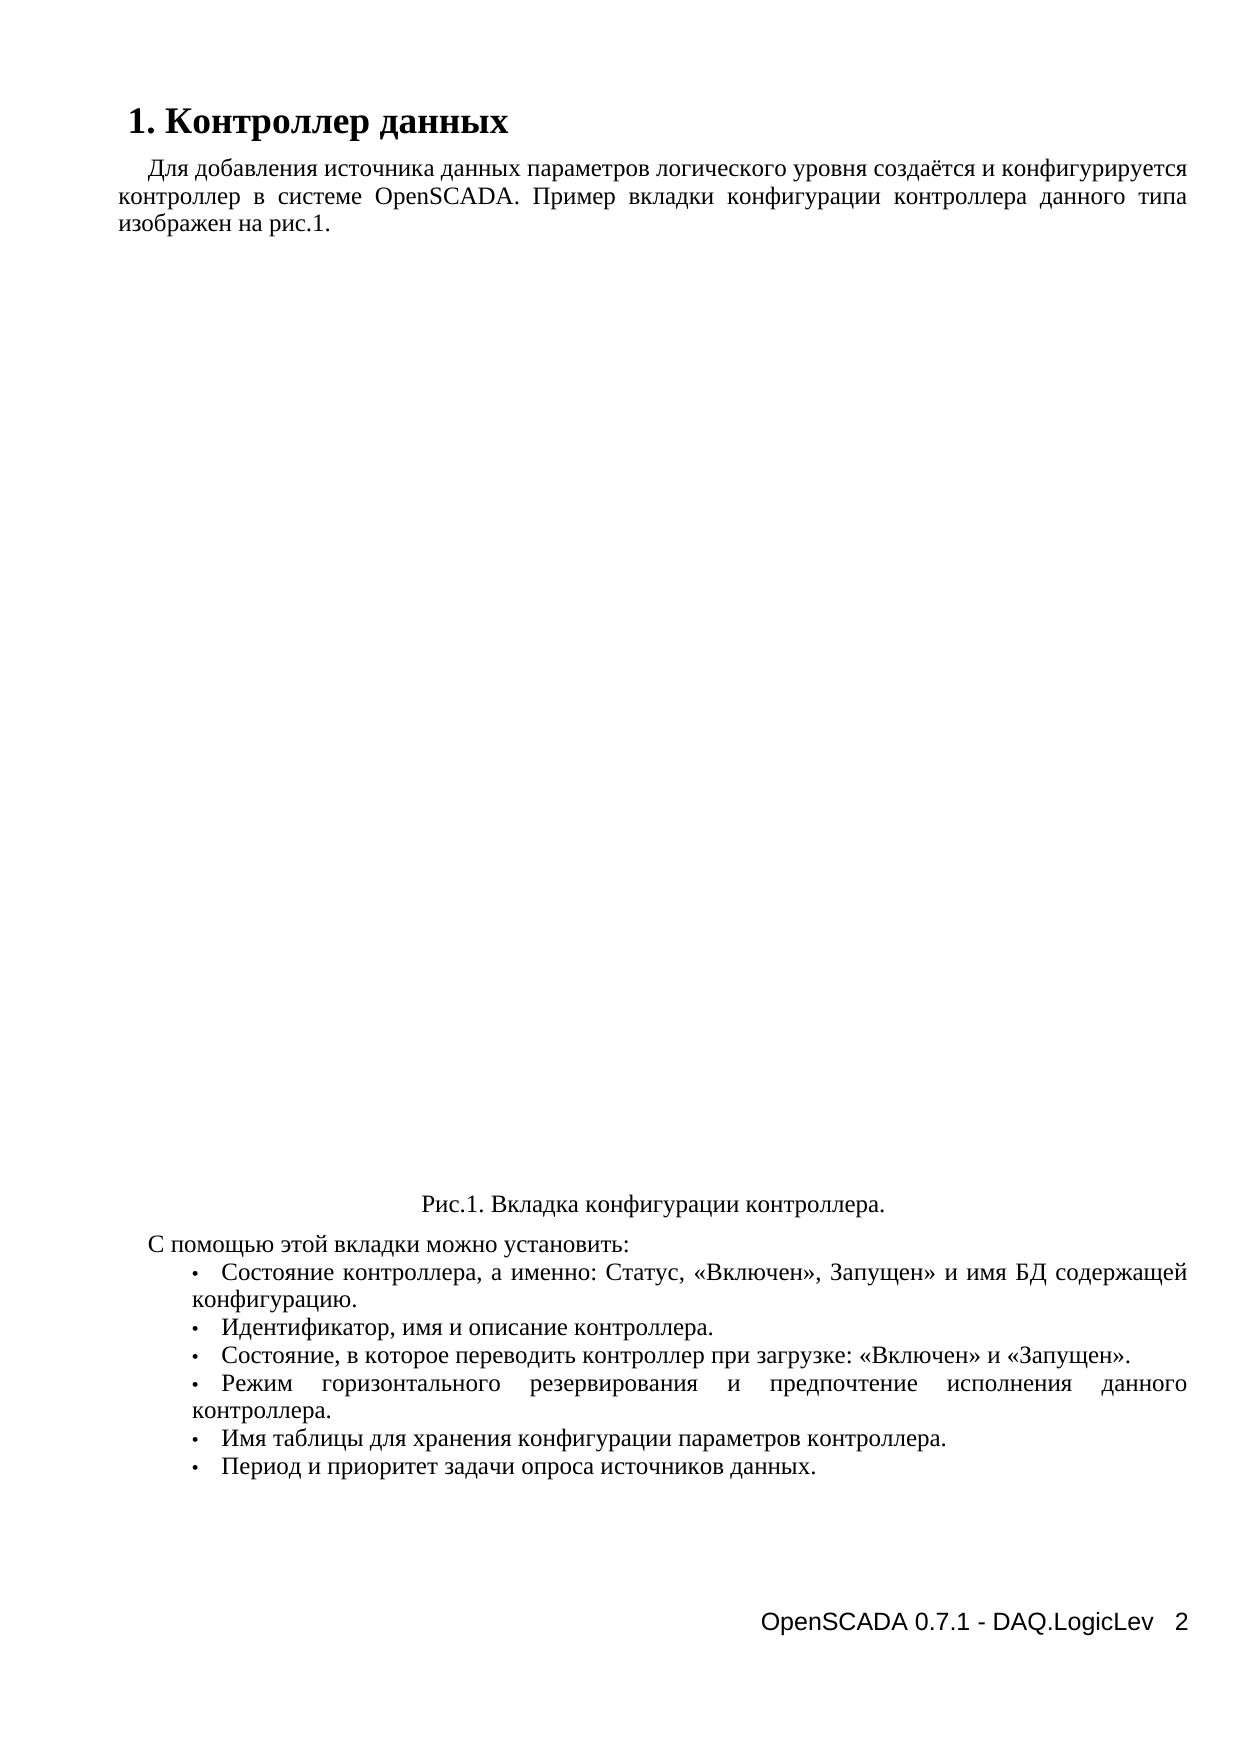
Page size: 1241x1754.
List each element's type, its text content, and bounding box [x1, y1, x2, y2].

list Состояние, в которое переводить контроллер при загрузке: «Включен» и «Запущен». [162, 1341, 1188, 1369]
list Имя таблицы для хранения конфигурации параметров контроллера. [162, 1424, 1188, 1452]
list Период и приоритет задачи опроса источников данных. [162, 1452, 1188, 1479]
list Режим горизонтального резервирования и предпочтение исполнения данного контроллера. [162, 1369, 1188, 1424]
text Для добавления источника данных параметров логического уровня создаётся и конфигурируется контроллер в системе OpenSCADA. Пример вкладки конфигурации контроллера данного типа изображен на рис.1. [118, 154, 1188, 237]
text С помощью этой вкладки можно установить: [118, 1230, 1188, 1258]
list Идентификатор, имя и описание контроллера. [162, 1313, 1188, 1341]
subtitle 1. Контроллер данных [118, 100, 1188, 142]
text Рис.1. Вкладка конфигурации контроллера. [118, 250, 1188, 1218]
list Состояние контроллера, а именно: Статус, «Включен», Запущен» и имя БД содержащей конфигурацию. [162, 1258, 1188, 1313]
